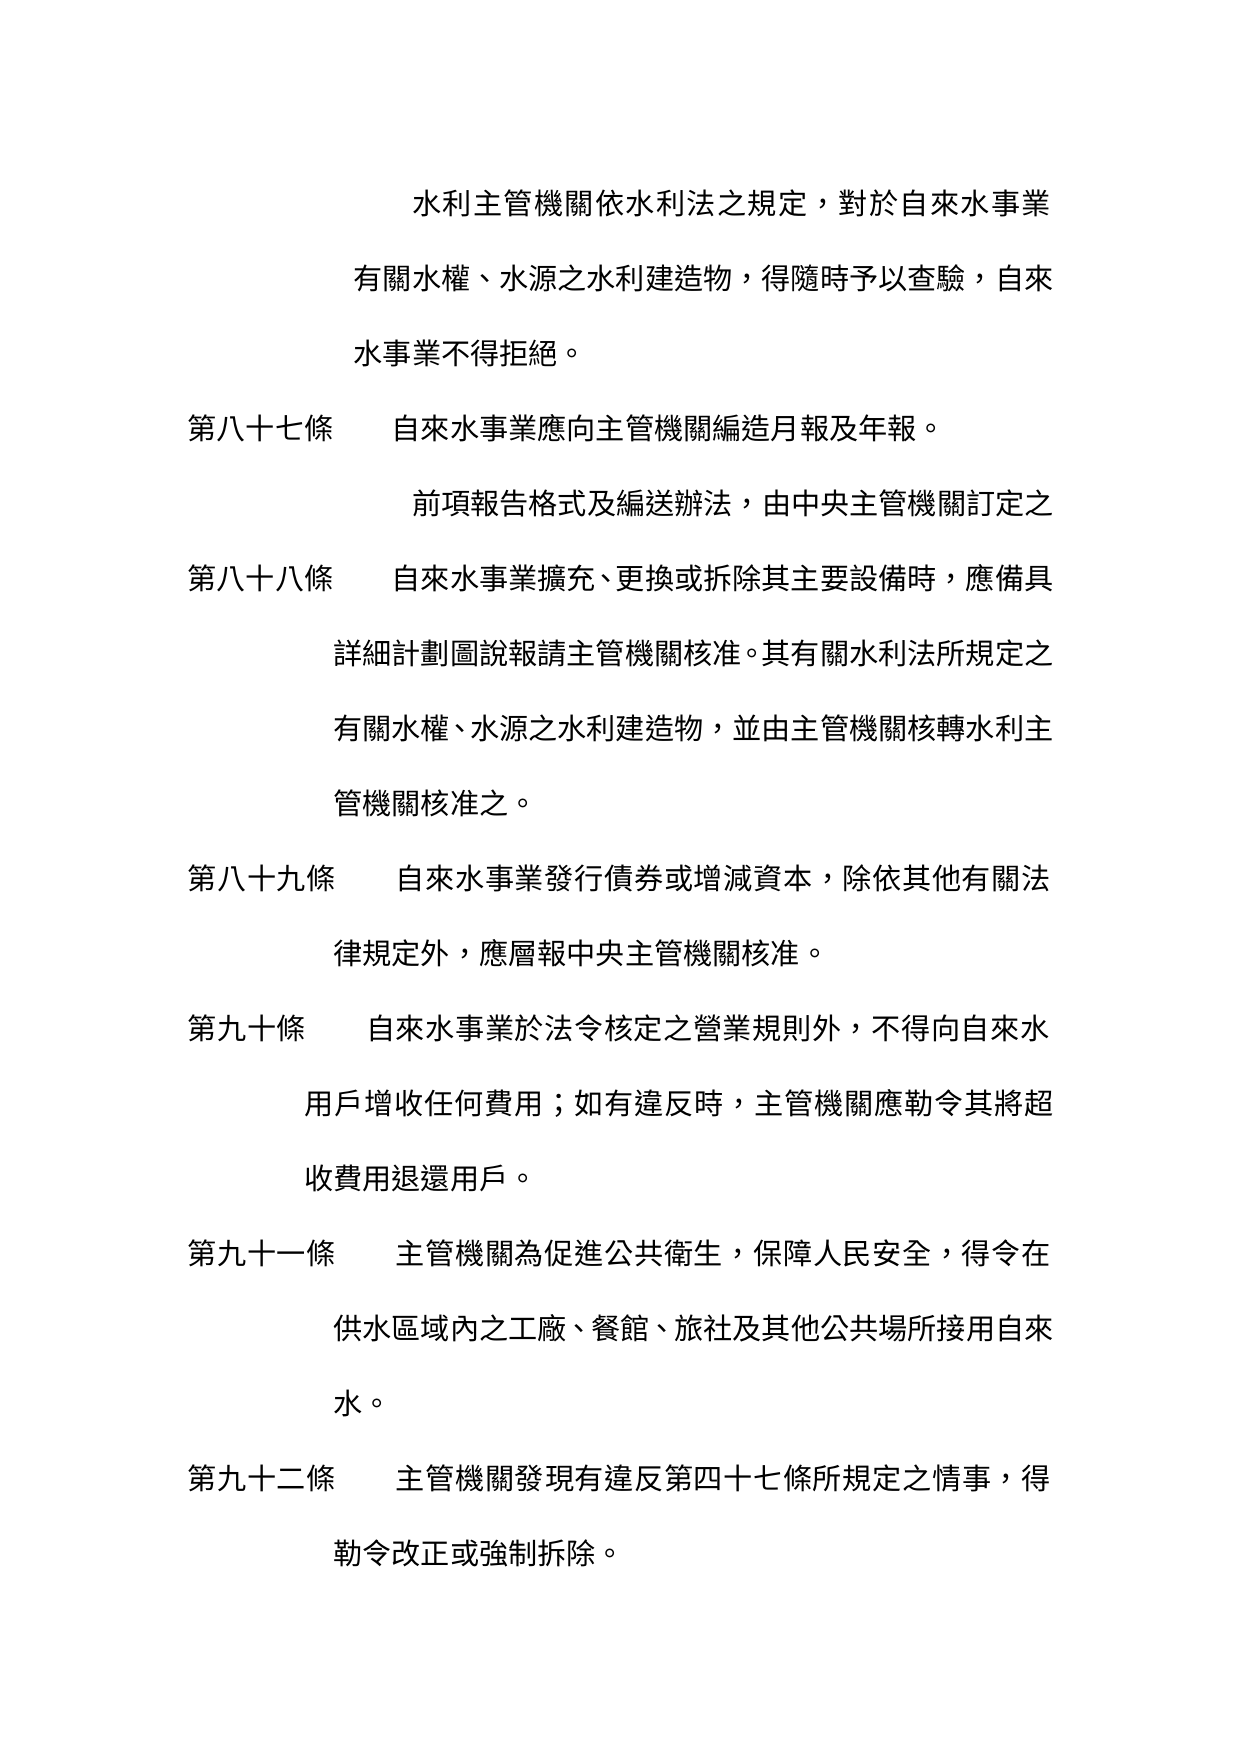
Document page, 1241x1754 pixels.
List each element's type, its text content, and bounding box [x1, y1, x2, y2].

text 第九十二條 主管機關發現有違反第四十七條所規定之情事，得勒令改正或強制拆除。 [187, 1439, 1053, 1589]
text 第八十七條 自來水事業應向主管機關編造月報及年報。 [187, 389, 1053, 464]
text 第八十八條 自來水事業擴充、更換或拆除其主要設備時，應備具詳細計劃圖說報請主管機關核准。其有關水利法所規定之有關水權、水源之水利建造物，並由主管機關核轉水利主管機關核准之。 [187, 539, 1053, 839]
text 第九十條 自來水事業於法令核定之營業規則外，不得向自來水用戶增收任何費用；如有違反時，主管機關應勒令其將超收費用退還用戶。 [187, 989, 1053, 1214]
text 水利主管機關依水利法之規定，對於自來水事業有關水權、水源之水利建造物，得隨時予以查驗，自來水事業不得拒絕。 [353, 164, 1053, 389]
text 第九十一條 主管機關為促進公共衛生，保障人民安全，得令在供水區域內之工廠、餐館、旅社及其他公共場所接用自來水。 [187, 1214, 1053, 1439]
text 前項報告格式及編送辦法，由中央主管機關訂定之。 [353, 464, 1053, 539]
text 第八十九條 自來水事業發行債券或增減資本，除依其他有關法律規定外，應層報中央主管機關核准。 [187, 839, 1053, 989]
